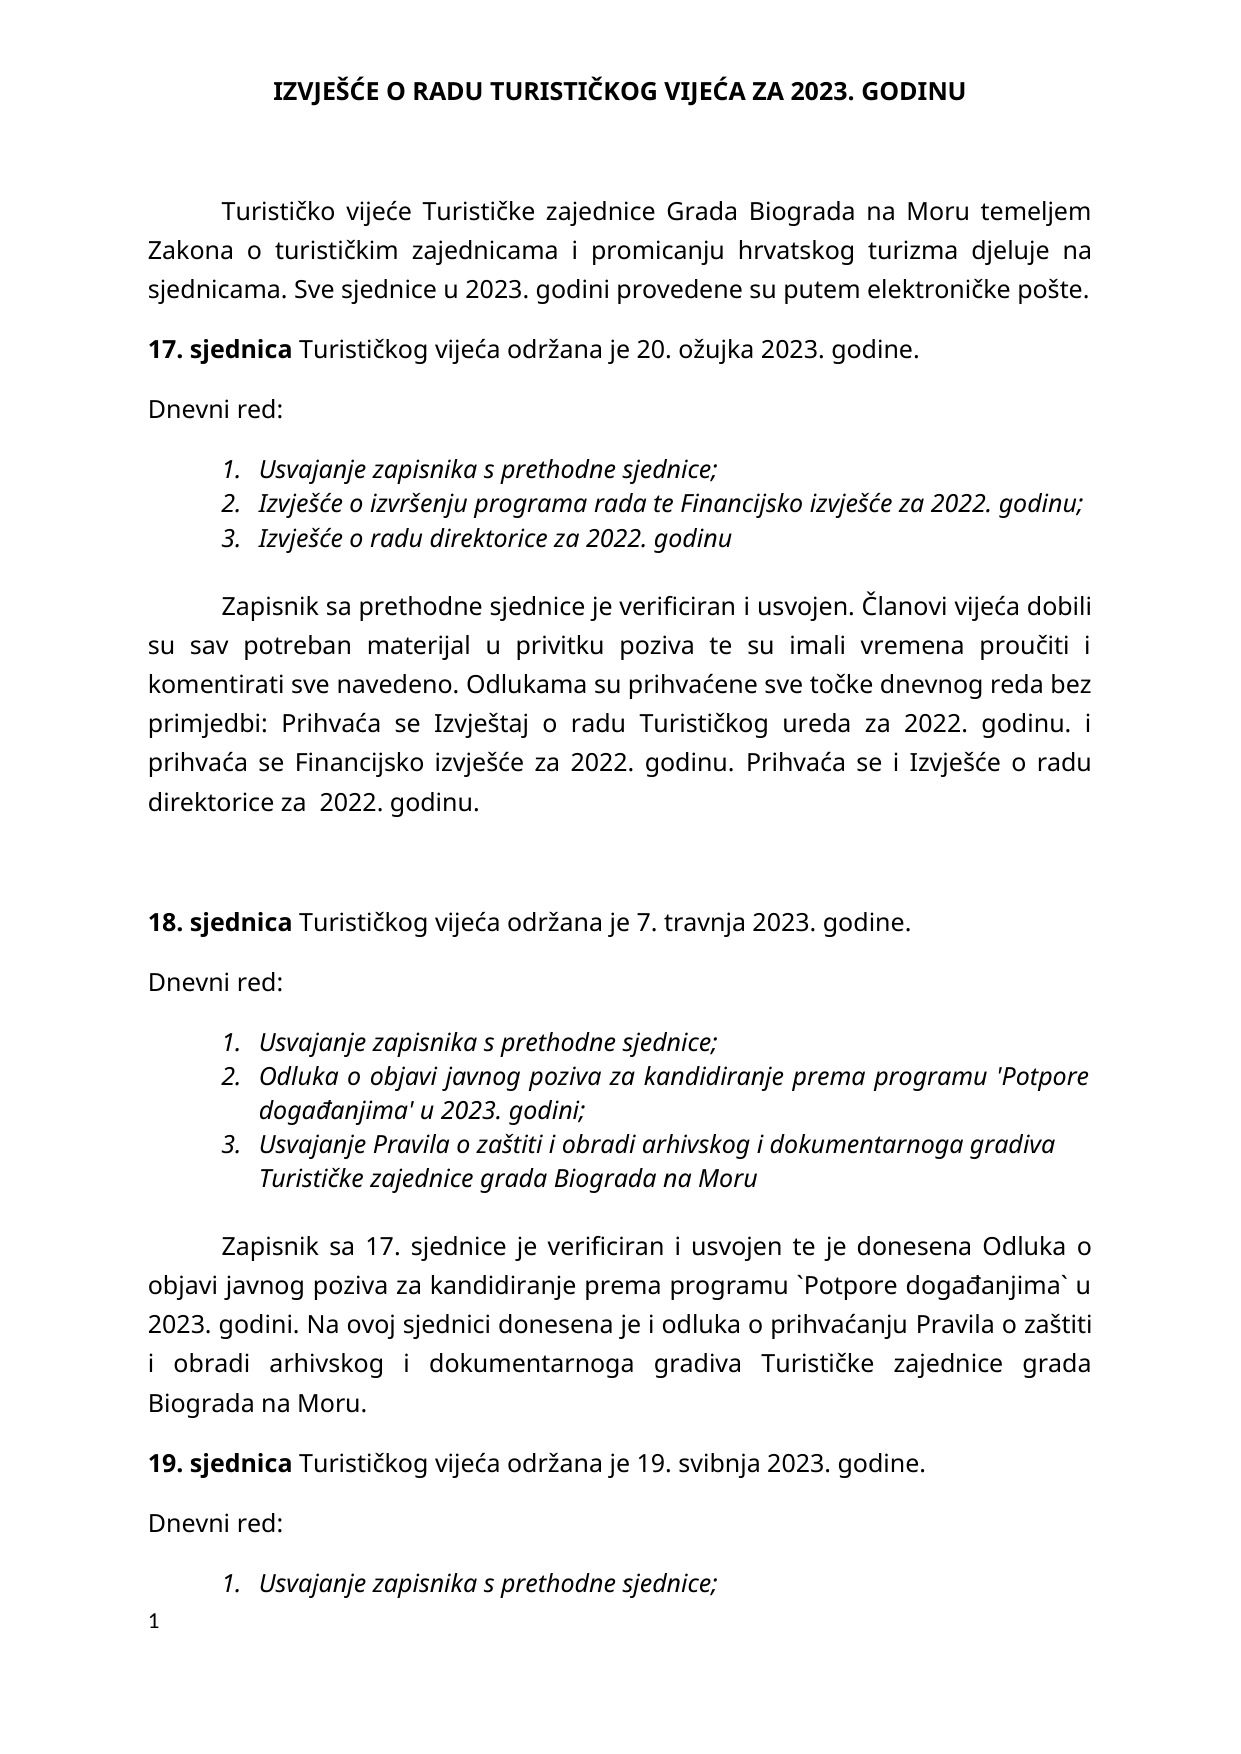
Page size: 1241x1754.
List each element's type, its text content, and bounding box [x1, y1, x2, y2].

text Turističko vijeće Turističke zajednice Grada Biograda na Moru temeljem Zakona o turističkim zajednicama i promicanju hrvatskog turizma djeluje na sjednicama. Sve sjednice u 2023. godini provedene su putem elektroničke pošte. [148, 194, 1093, 306]
text Dnevni red: [148, 1505, 1093, 1539]
list Usvajanje zapisnika s prethodne sjednice; [221, 1565, 1093, 1599]
text Turističke zajednice grada Biograda na Moru [258, 1160, 1093, 1194]
text 19. sjednica Turističkog vijeća održana je 19. svibnja 2023. godine. [148, 1445, 1093, 1479]
text Dnevni red: [148, 964, 1093, 998]
list Usvajanje zapisnika s prethodne sjednice; [221, 1024, 1093, 1058]
text 17. sjednica Turističkog vijeća održana je 20. ožujka 2023. godine. [148, 332, 1093, 366]
list Izvješće o izvršenju programa rada te Financijsko izvješće za 2022. godinu; [221, 486, 1093, 520]
list Odluka o objavi javnog poziva za kandidiranje prema programu 'Potpore događanjima' u 2023. godini; [221, 1058, 1093, 1126]
text 18. sjednica Turističkog vijeća održana je 7. travnja 2023. godine. [148, 904, 1093, 938]
text IZVJEŠĆE O RADU TURISTIČKOG VIJEĆA ZA 2023. GODINU [148, 74, 1093, 108]
list Usvajanje Pravila o zaštiti i obradi arhivskog i dokumentarnoga gradiva [221, 1126, 1093, 1160]
text Zapisnik sa 17. sjednice je verificiran i usvojen te je donesena Odluka o objavi javnog poziva za kandidiranje prema programu `Potpore događanjima` u 2023. godini. Na ovoj sjednici donesena je i odluka o prihvaćanju Pravila o zaštiti i obradi arhivskog i dokumentarnoga gradiva Turističke zajednice grada Biograda na Moru. [148, 1228, 1093, 1419]
list Usvajanje zapisnika s prethodne sjednice; [221, 452, 1093, 486]
text Dnevni red: [148, 392, 1093, 426]
text Zapisnik sa prethodne sjednice je verificiran i usvojen. Članovi vijeća dobili su sav potreban materijal u privitku poziva te su imali vremena proučiti i komentirati sve navedeno. Odlukama su prihvaćene sve točke dnevnog reda bez primjedbi: Prihvaća se Izvještaj o radu Turističkog ureda za 2022. godinu. i prihvaća se Financijsko izvješće za 2022. godinu. Prihvaća se i Izvješće o radu direktorice za 2022. godinu. [148, 588, 1093, 818]
list Izvješće o radu direktorice za 2022. godinu [221, 520, 1093, 554]
